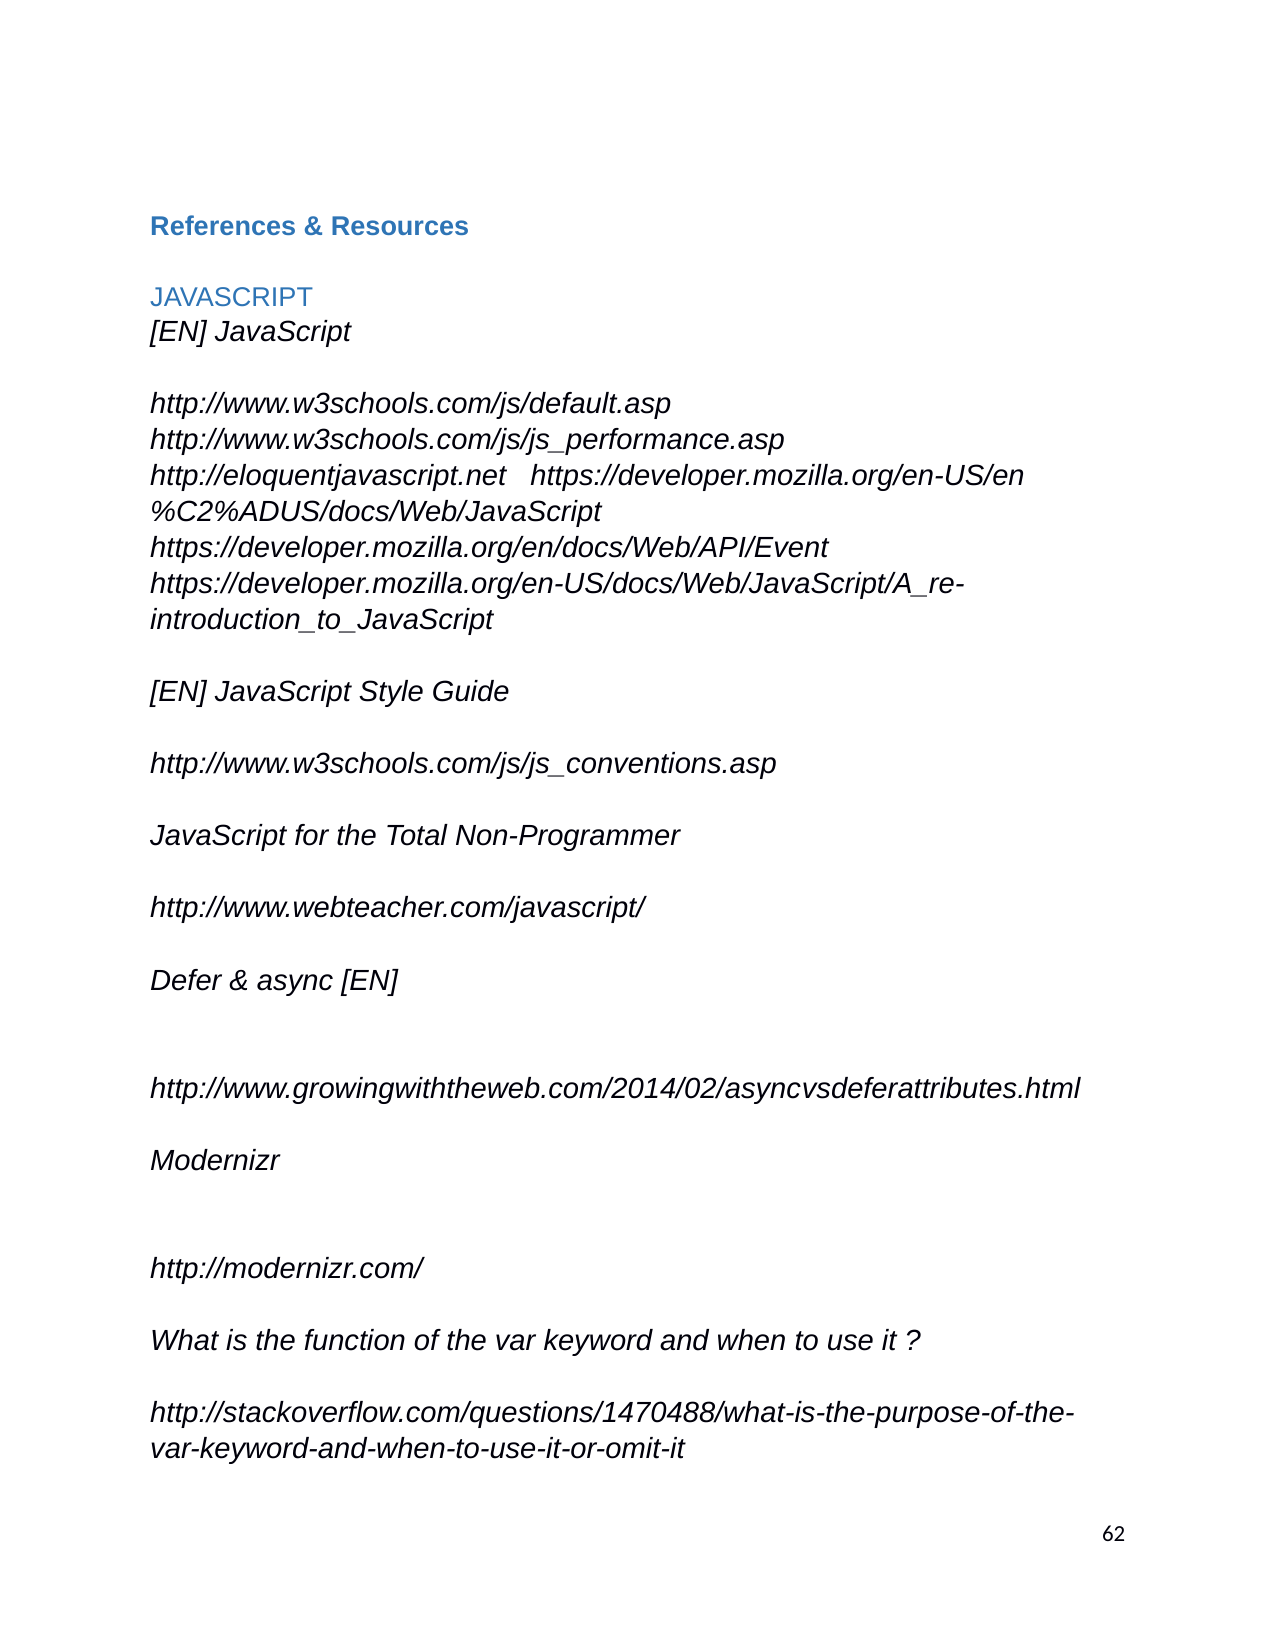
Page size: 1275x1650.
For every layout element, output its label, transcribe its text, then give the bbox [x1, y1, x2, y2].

text http://www.growingwiththeweb.com/2014/02/async­vs­defer­attributes.html [150, 1069, 1125, 1105]
text http://www.w3schools.com/js/js_conventions.asp [150, 745, 1125, 781]
text Defer & async [EN] [150, 961, 1125, 997]
text https://developer.mozilla.org/en/docs/Web/API/Event https://developer.mozilla.org/en-US/docs/Web/JavaScript/A_re-introduction_to_JavaScript [150, 529, 1125, 637]
text References & Resources [150, 210, 1125, 242]
text http://www.w3schools.com/js/default.asp http://www.w3schools.com/js/js_performance.asp http://eloquentjavascript.net https://developer.mozilla.org/en-US/en%C2%ADUS/docs/Web/JavaScript [150, 384, 1125, 529]
text Modernizr [150, 1141, 1125, 1177]
text http://stackoverflow.com/questions/1470488/what-is-the-purpose-of-the-var-keyword-and-when-to-use-it-or-omit-it [150, 1394, 1125, 1466]
text [EN] JavaScript Style Guide [150, 673, 1125, 709]
subtitle JAVASCRIPT [150, 281, 1125, 312]
text [EN] JavaScript [150, 312, 1125, 348]
text What is the function of the var keyword and when to use it ? [150, 1322, 1125, 1358]
text JavaScript for the Total Non-Programmer [150, 817, 1125, 853]
text http://modernizr.com/ [150, 1249, 1125, 1286]
text http://www.webteacher.com/javascript/ [150, 889, 1125, 925]
